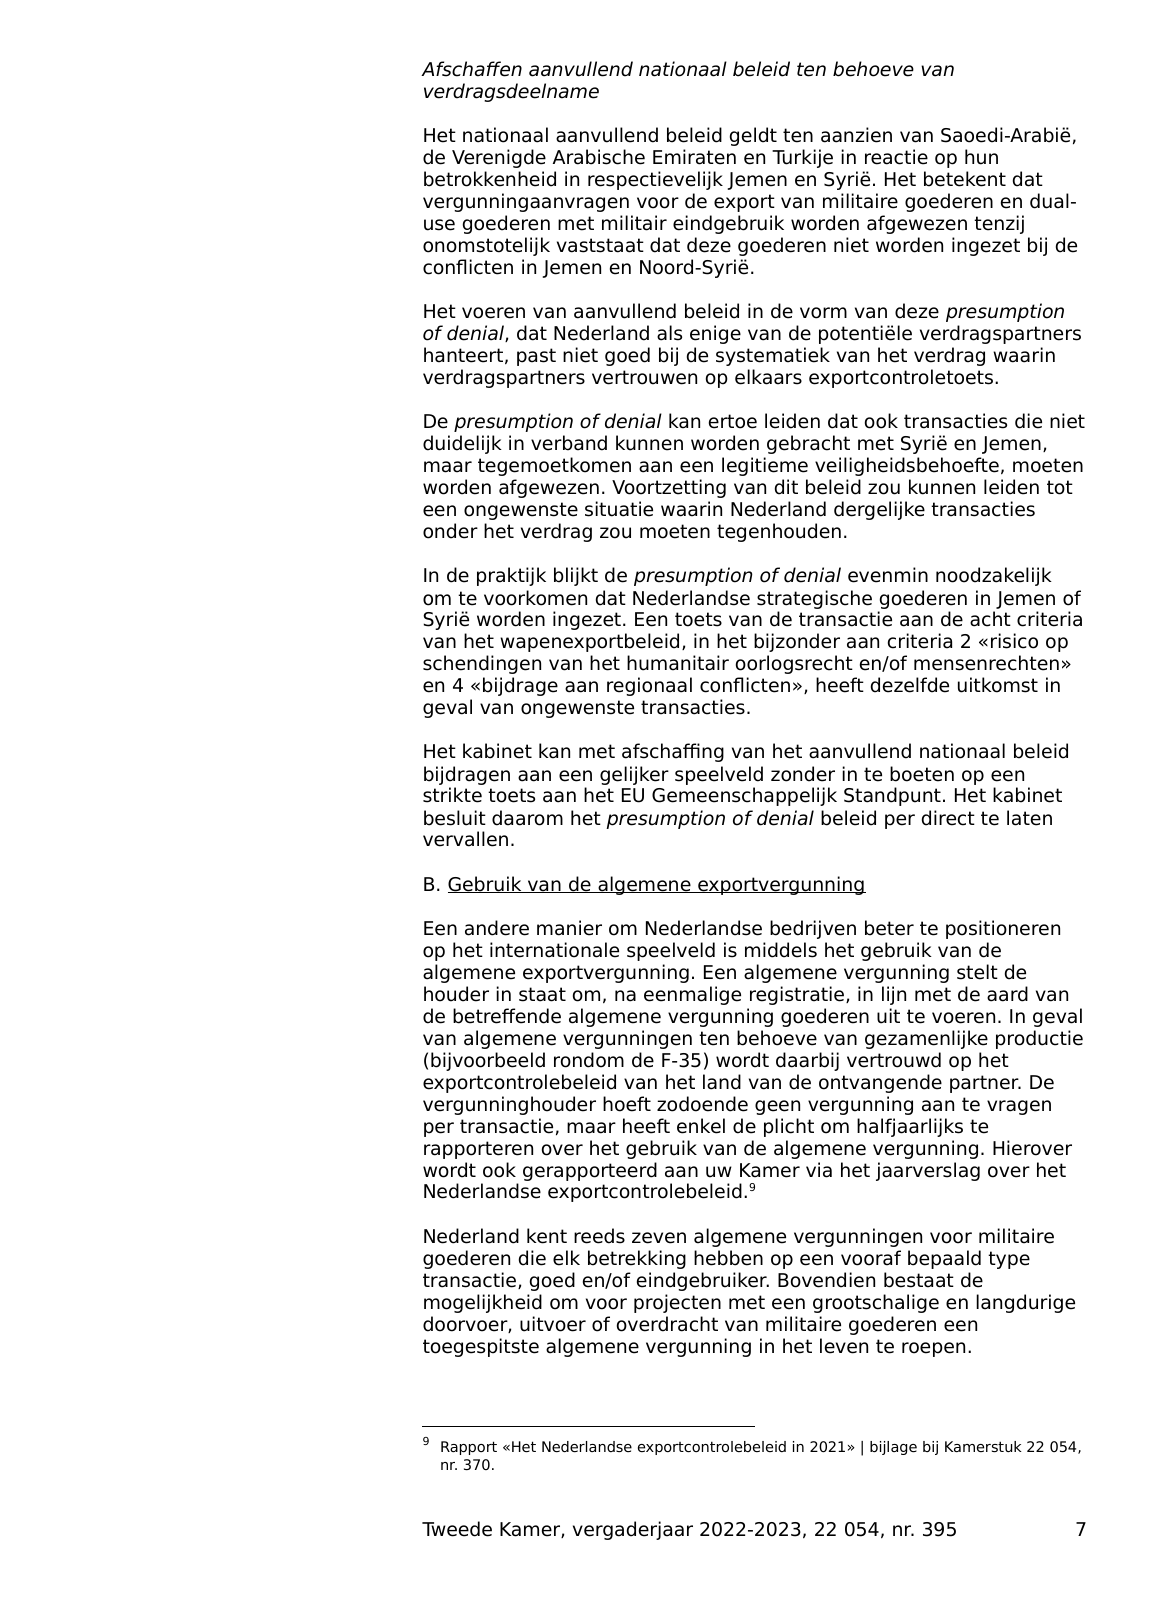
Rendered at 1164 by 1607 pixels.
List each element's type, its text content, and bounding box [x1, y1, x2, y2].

text Een andere manier om Nederlandse bedrijven beter te positioneren op het internationale speelveld is middels het gebruik van de algemene exportvergunning. Een algemene vergunning stelt de houder in staat om, na eenmalige registratie, in lijn met de aard van de betreffende algemene vergunning goederen uit te voeren. In geval van algemene vergunningen ten behoeve van gezamenlijke productie (bijvoorbeeld rondom de F-35) wordt daarbij vertrouwd op het exportcontrolebeleid van het land van de ontvangende partner. De vergunninghouder hoeft zodoende geen vergunning aan te vragen per transactie, maar heeft enkel de plicht om halfjaarlijks te rapporteren over het gebruik van de algemene vergunning. Hierover wordt ook gerapporteerd aan uw Kamer via het jaarverslag over het Nederlandse exportcontrolebeleid. [422, 918, 1087, 1203]
text De presumption of denial kan ertoe leiden dat ook transacties die niet duidelijk in verband kunnen worden gebracht met Syrië en Jemen, maar tegemoetkomen aan een legitieme veiligheidsbehoefte, moeten worden afgewezen. Voortzetting van dit beleid zou kunnen leiden tot een ongewenste situatie waarin Nederland dergelijke transacties onder het verdrag zou moeten tegenhouden. [422, 411, 1087, 543]
text Het nationaal aanvullend beleid geldt ten aanzien van Saoedi-Arabië, de Verenigde Arabische Emiraten en Turkije in reactie op hun betrokkenheid in respectievelijk Jemen en Syrië. Het betekent dat vergunningaanvragen voor de export van militaire goederen en dual-use goederen met militair eindgebruik worden afgewezen tenzij onomstotelijk vaststaat dat deze goederen niet worden ingezet bij de conflicten in Jemen en Noord-Syrië. [422, 125, 1087, 279]
text Het kabinet kan met afschaffing van het aanvullend nationaal beleid bijdragen aan een gelijker speelveld zonder in te boeten op een strikte toets aan het EU Gemeenschappelijk Standpunt. Het kabinet besluit daarom het presumption of denial beleid per direct te laten vervallen. [422, 741, 1087, 851]
text Rapport «Het Nederlandse exportcontrolebeleid in 2021» | bijlage bij Kamerstuk 22 054, nr. 370. [422, 1435, 1087, 1474]
subtitle B. Gebruik van de algemene exportvergunning [422, 873, 1087, 896]
text Het voeren van aanvullend beleid in de vorm van deze presumption of denial, dat Nederland als enige van de potentiële verdragspartners hanteert, past niet goed bij de systematiek van het verdrag waarin verdragspartners vertrouwen op elkaars exportcontroletoets. [422, 301, 1087, 389]
subtitle Afschaffen aanvullend nationaal beleid ten behoeve van verdragsdeelname [422, 59, 1087, 103]
text Nederland kent reeds zeven algemene vergunningen voor militaire goederen die elk betrekking hebben op een vooraf bepaald type transactie, goed en/of eindgebruiker. Bovendien bestaat de mogelijkheid om voor projecten met een grootschalige en langdurige doorvoer, uitvoer of overdracht van militaire goederen een toegespitste algemene vergunning in het leven te roepen. [422, 1226, 1087, 1357]
text In de praktijk blijkt de presumption of denial evenmin noodzakelijk om te voorkomen dat Nederlandse strategische goederen in Jemen of Syrië worden ingezet. Een toets van de transactie aan de acht criteria van het wapenexportbeleid, in het bijzonder aan criteria 2 «risico op schendingen van het humanitair oorlogsrecht en/of mensenrechten» en 4 «bijdrage aan regionaal conflicten», heeft dezelfde uitkomst in geval van ongewenste transacties. [422, 565, 1087, 719]
